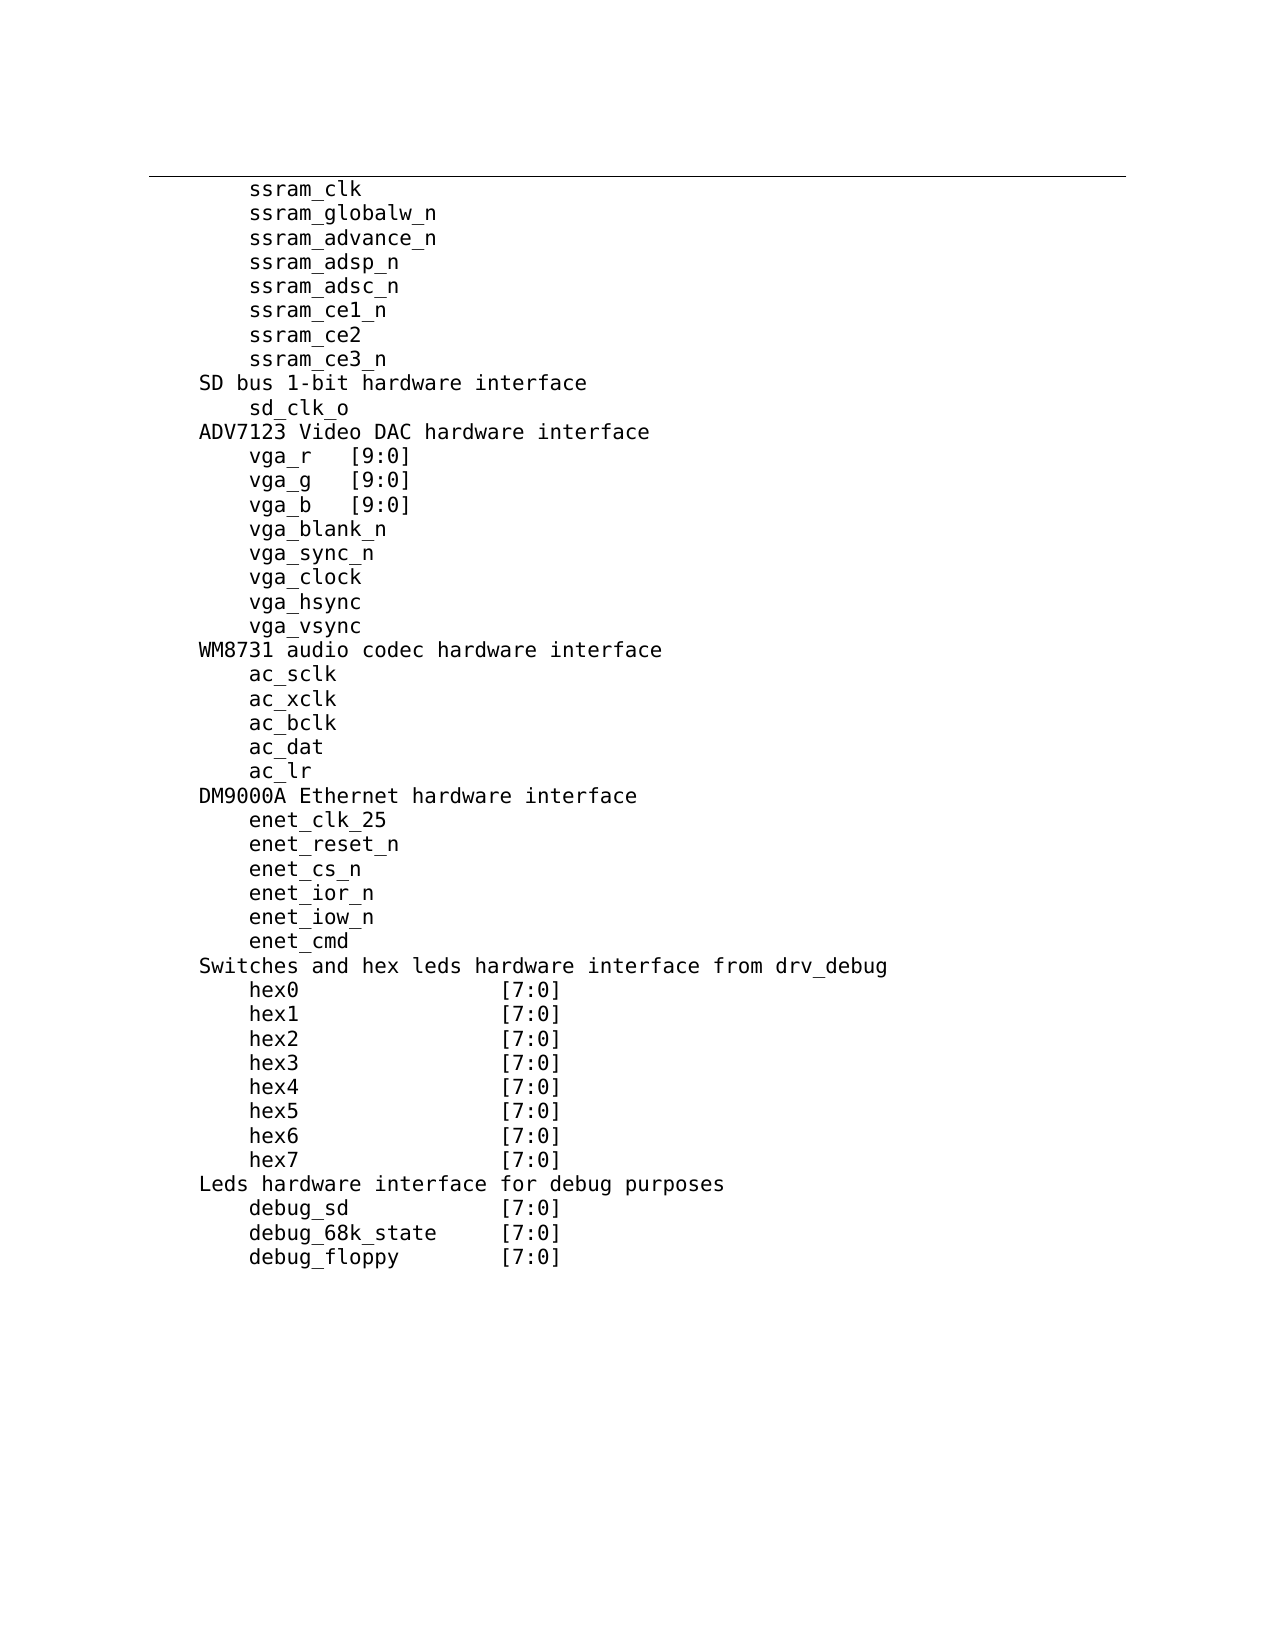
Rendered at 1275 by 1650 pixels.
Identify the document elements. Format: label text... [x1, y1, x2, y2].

text ac_dat [148, 735, 1126, 759]
text ssram_clk [148, 177, 1126, 201]
text ssram_ce2 [148, 323, 1126, 347]
text enet_clk_25 [148, 808, 1126, 832]
text vga_clock [148, 565, 1126, 590]
text Leds hardware interface for debug purposes [148, 1172, 1126, 1196]
text vga_r [9:0] [148, 444, 1126, 468]
text vga_vsync [148, 614, 1126, 638]
text enet_ior_n [148, 881, 1126, 905]
text sd_clk_o [148, 396, 1126, 420]
text hex2 [7:0] [148, 1027, 1126, 1051]
text ssram_advance_n [148, 226, 1126, 250]
text ssram_adsp_n [148, 250, 1126, 274]
text ac_xclk [148, 687, 1126, 711]
text hex5 [7:0] [148, 1099, 1126, 1124]
text hex3 [7:0] [148, 1051, 1126, 1075]
text hex6 [7:0] [148, 1124, 1126, 1148]
text vga_hsync [148, 590, 1126, 614]
text ssram_adsc_n [148, 274, 1126, 298]
text ssram_globalw_n [148, 201, 1126, 226]
text WM8731 audio codec hardware interface [148, 638, 1126, 662]
text enet_reset_n [148, 832, 1126, 857]
text ADV7123 Video DAC hardware interface [148, 420, 1126, 444]
text Switches and hex leds hardware interface from drv_debug [148, 954, 1126, 978]
text debug_floppy [7:0] [148, 1245, 1126, 1269]
text ssram_ce3_n [148, 347, 1126, 371]
text hex1 [7:0] [148, 1002, 1126, 1027]
text DM9000A Ethernet hardware interface [148, 784, 1126, 808]
text SD bus 1-bit hardware interface [148, 371, 1126, 396]
text hex7 [7:0] [148, 1148, 1126, 1172]
text ac_sclk [148, 662, 1126, 687]
text enet_cmd [148, 929, 1126, 954]
text enet_iow_n [148, 905, 1126, 929]
text vga_blank_n [148, 517, 1126, 541]
text vga_b [9:0] [148, 493, 1126, 517]
text debug_68k_state [7:0] [148, 1221, 1126, 1245]
text debug_sd [7:0] [148, 1196, 1126, 1221]
text ssram_ce1_n [148, 298, 1126, 323]
text ac_lr [148, 759, 1126, 784]
text ac_bclk [148, 711, 1126, 735]
text hex4 [7:0] [148, 1075, 1126, 1099]
text enet_cs_n [148, 857, 1126, 881]
text vga_sync_n [148, 541, 1126, 565]
text vga_g [9:0] [148, 468, 1126, 493]
text hex0 [7:0] [148, 978, 1126, 1002]
